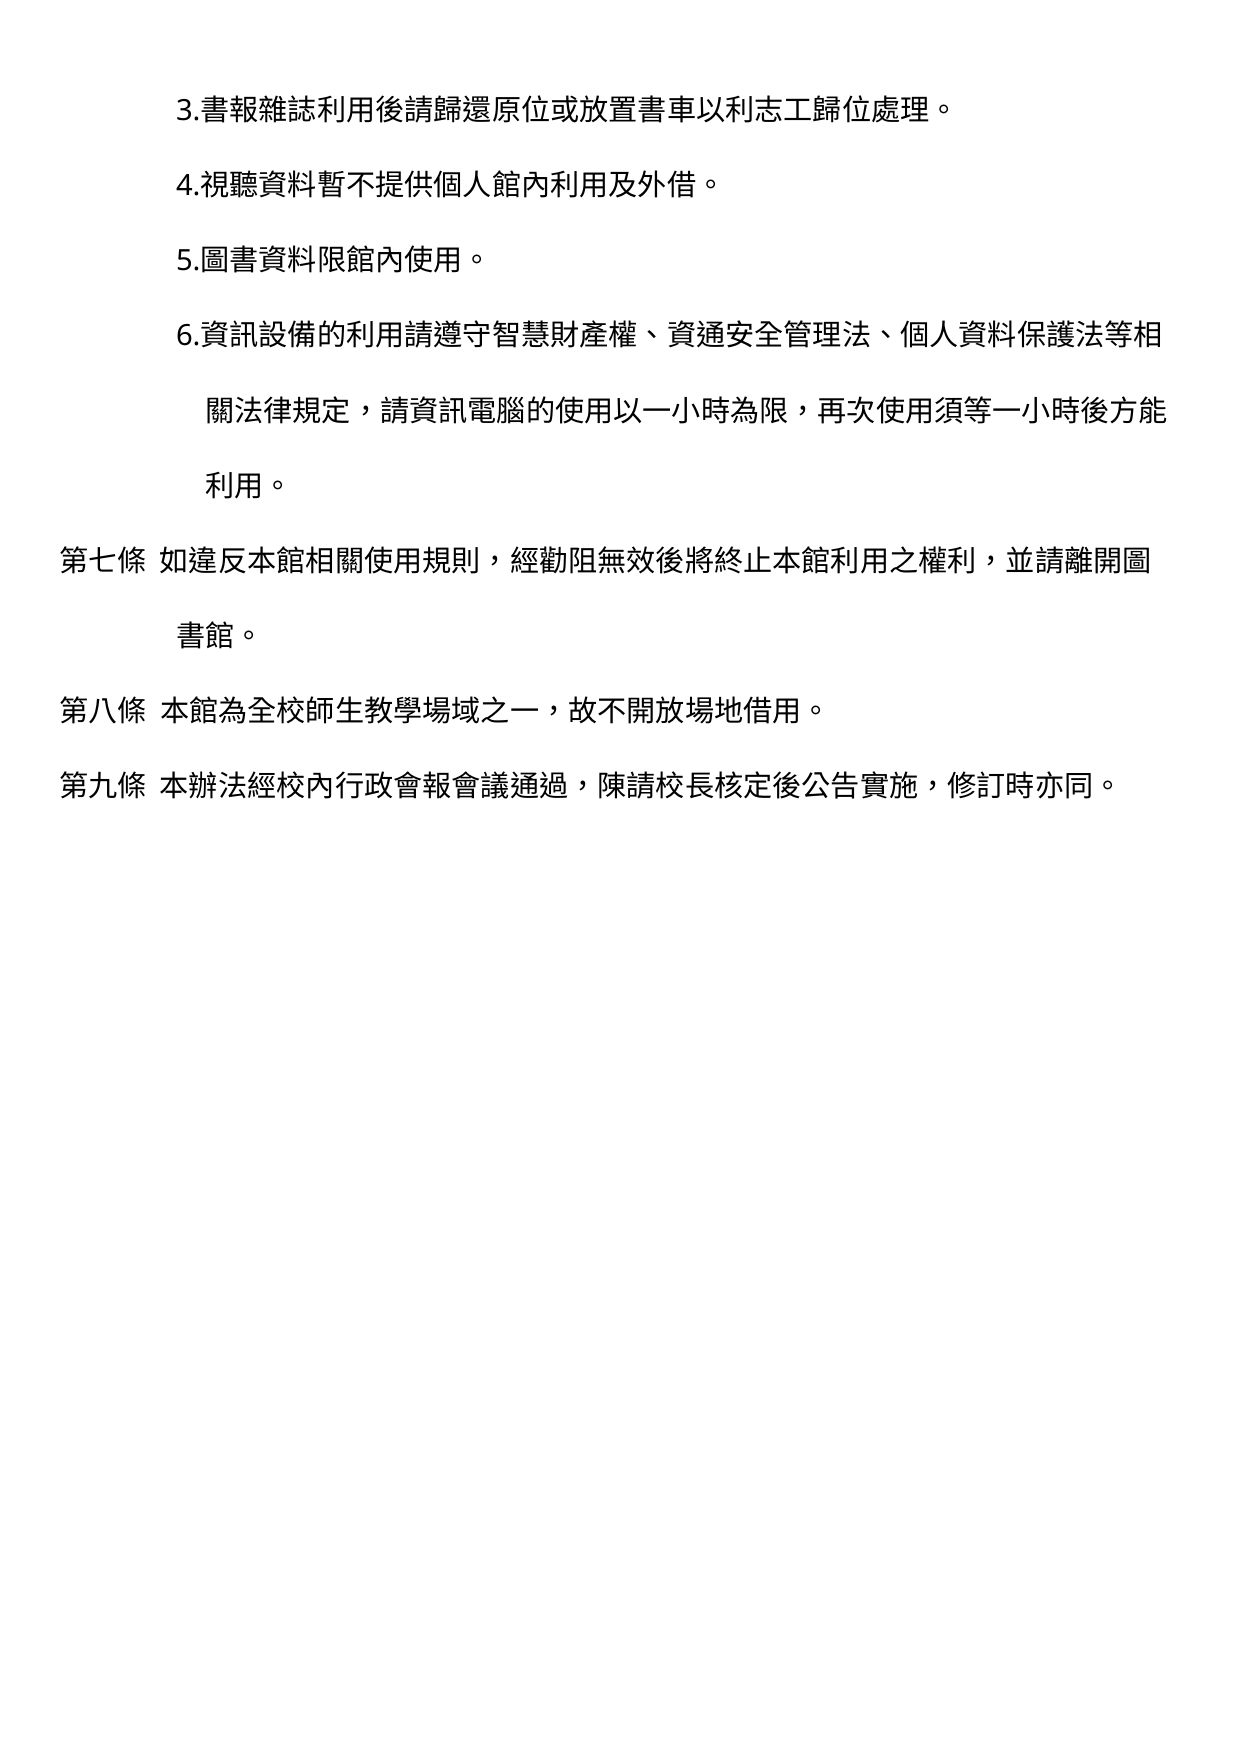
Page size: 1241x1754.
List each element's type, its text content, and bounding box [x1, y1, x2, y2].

text 3.書報雜誌利用後請歸還原位或放置書車以利志工歸位處理。 4.視聽資料暫不提供個人館內利用及外借。 5.圖書資料限館內使用。 6.資訊設備的利用請遵守智慧財產權、資通安全管理法、個人資料保護法等相 [59, 71, 1181, 371]
text 書館。 第八條 本館為全校師生教學場域之一，故不開放場地借用。 第九條 本辦法經校內行政會報會議通過，陳請校長核定後公告實施，修訂時亦同。 [59, 596, 1181, 858]
text 利用。 第七條 如違反本館相關使用規則，經勸阻無效後將終止本館利用之權利，並請離開圖 [59, 446, 1181, 596]
text 關法律規定，請資訊電腦的使用以一小時為限，再次使用須等一小時後方能 [59, 371, 1181, 446]
